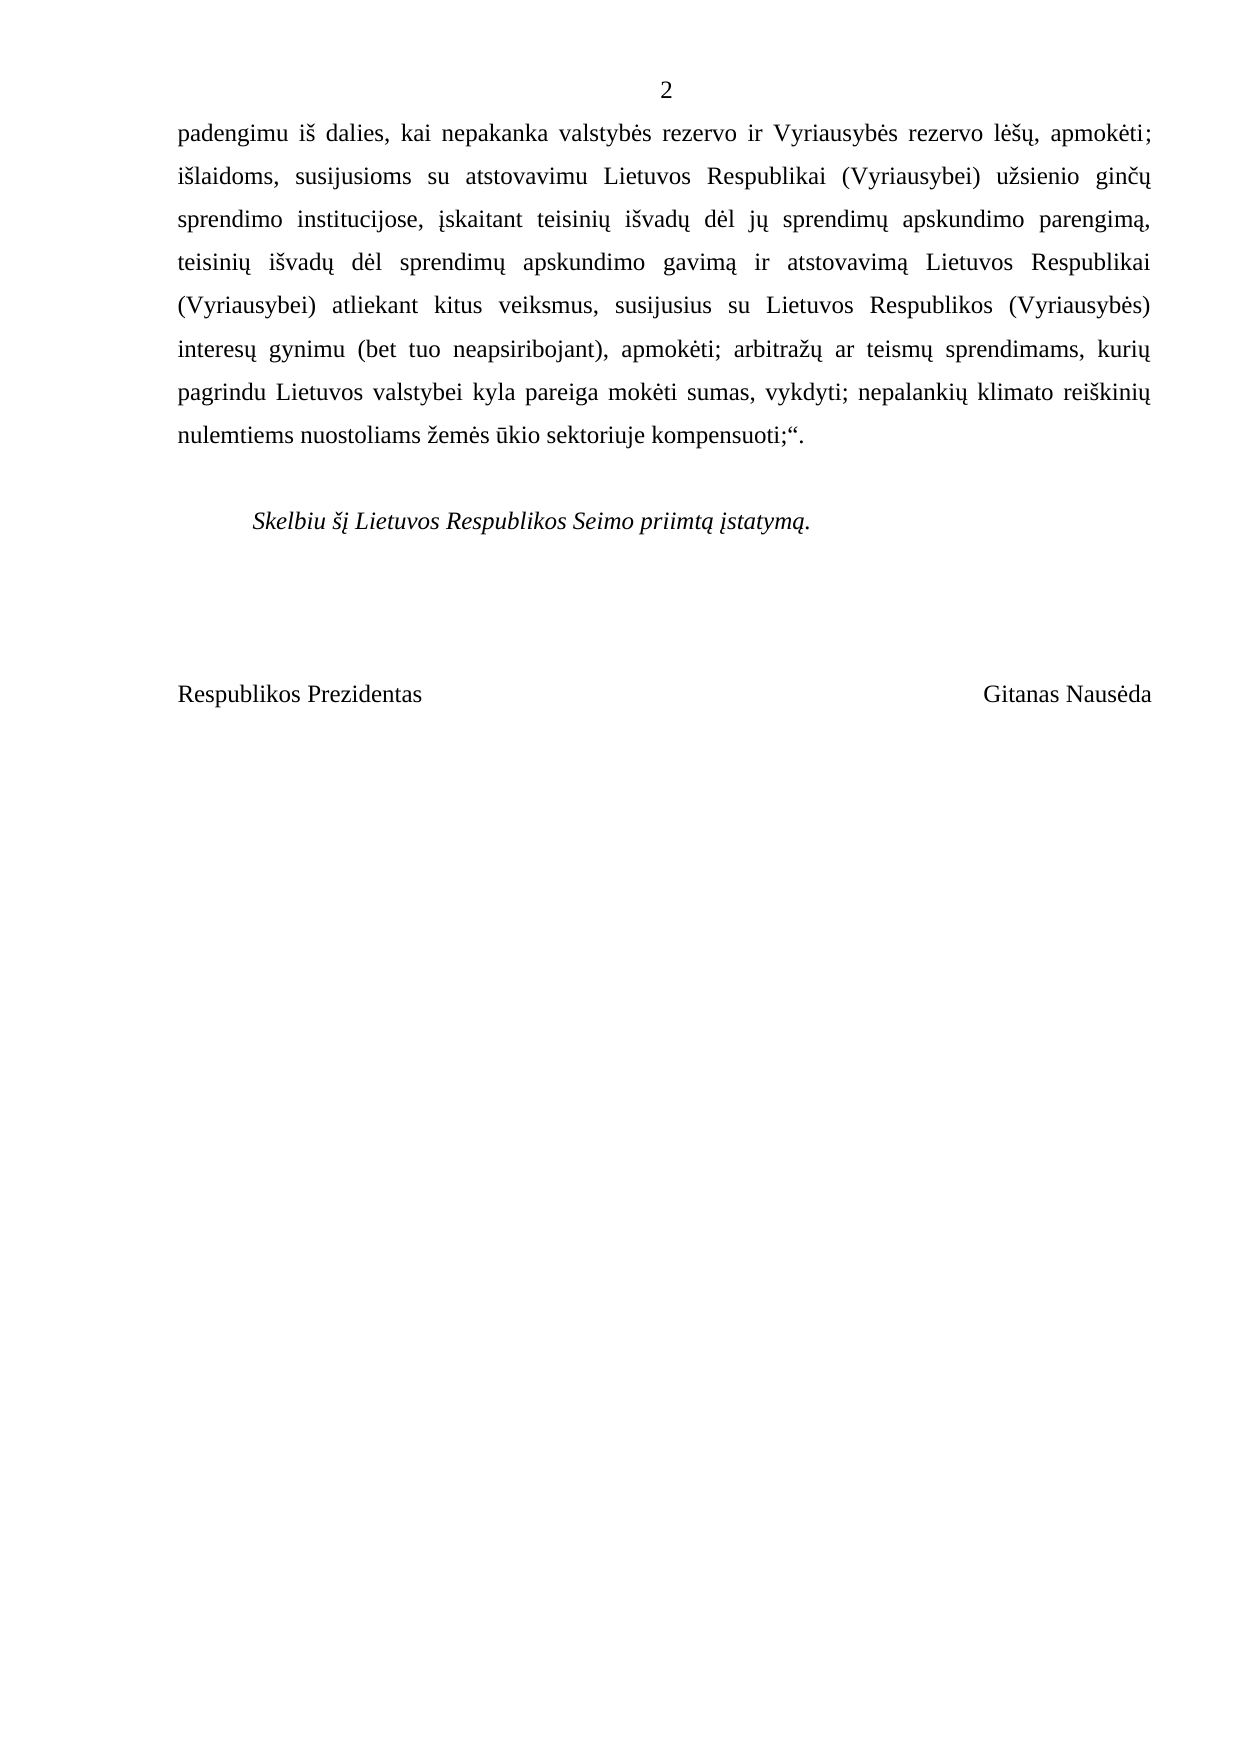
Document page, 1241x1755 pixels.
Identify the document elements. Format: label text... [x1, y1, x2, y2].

text Skelbiu šį Lietuvos Respublikos Seimo priimtą įstatymą. [177, 506, 1152, 535]
text Respublikos Prezidentas Gitanas Nausėda [177, 679, 1152, 707]
text padengimu iš dalies, kai nepakanka valstybės rezervo ir Vyriausybės rezervo lėšų, apmokėti; išlaidoms, susijusioms su atstovavimu Lietuvos Respublikai (Vyriausybei) užsienio ginčų sprendimo institucijose, įskaitant teisinių išvadų dėl jų sprendimų apskundimo parengimą, teisinių išvadų dėl sprendimų apskundimo gavimą ir atstovavimą Lietuvos Respublikai (Vyriausybei) atliekant kitus veiksmus, susijusius su Lietuvos Respublikos (Vyriausybės) interesų gynimu (bet tuo neapsiribojant), apmokėti; arbitražų ar teismų sprendimams, kurių pagrindu Lietuvos valstybei kyla pareiga mokėti sumas, vykdyti; nepalankių klimato reiškinių nulemtiems nuostoliams žemės ūkio sektoriuje kompensuoti;“. [177, 118, 1152, 449]
